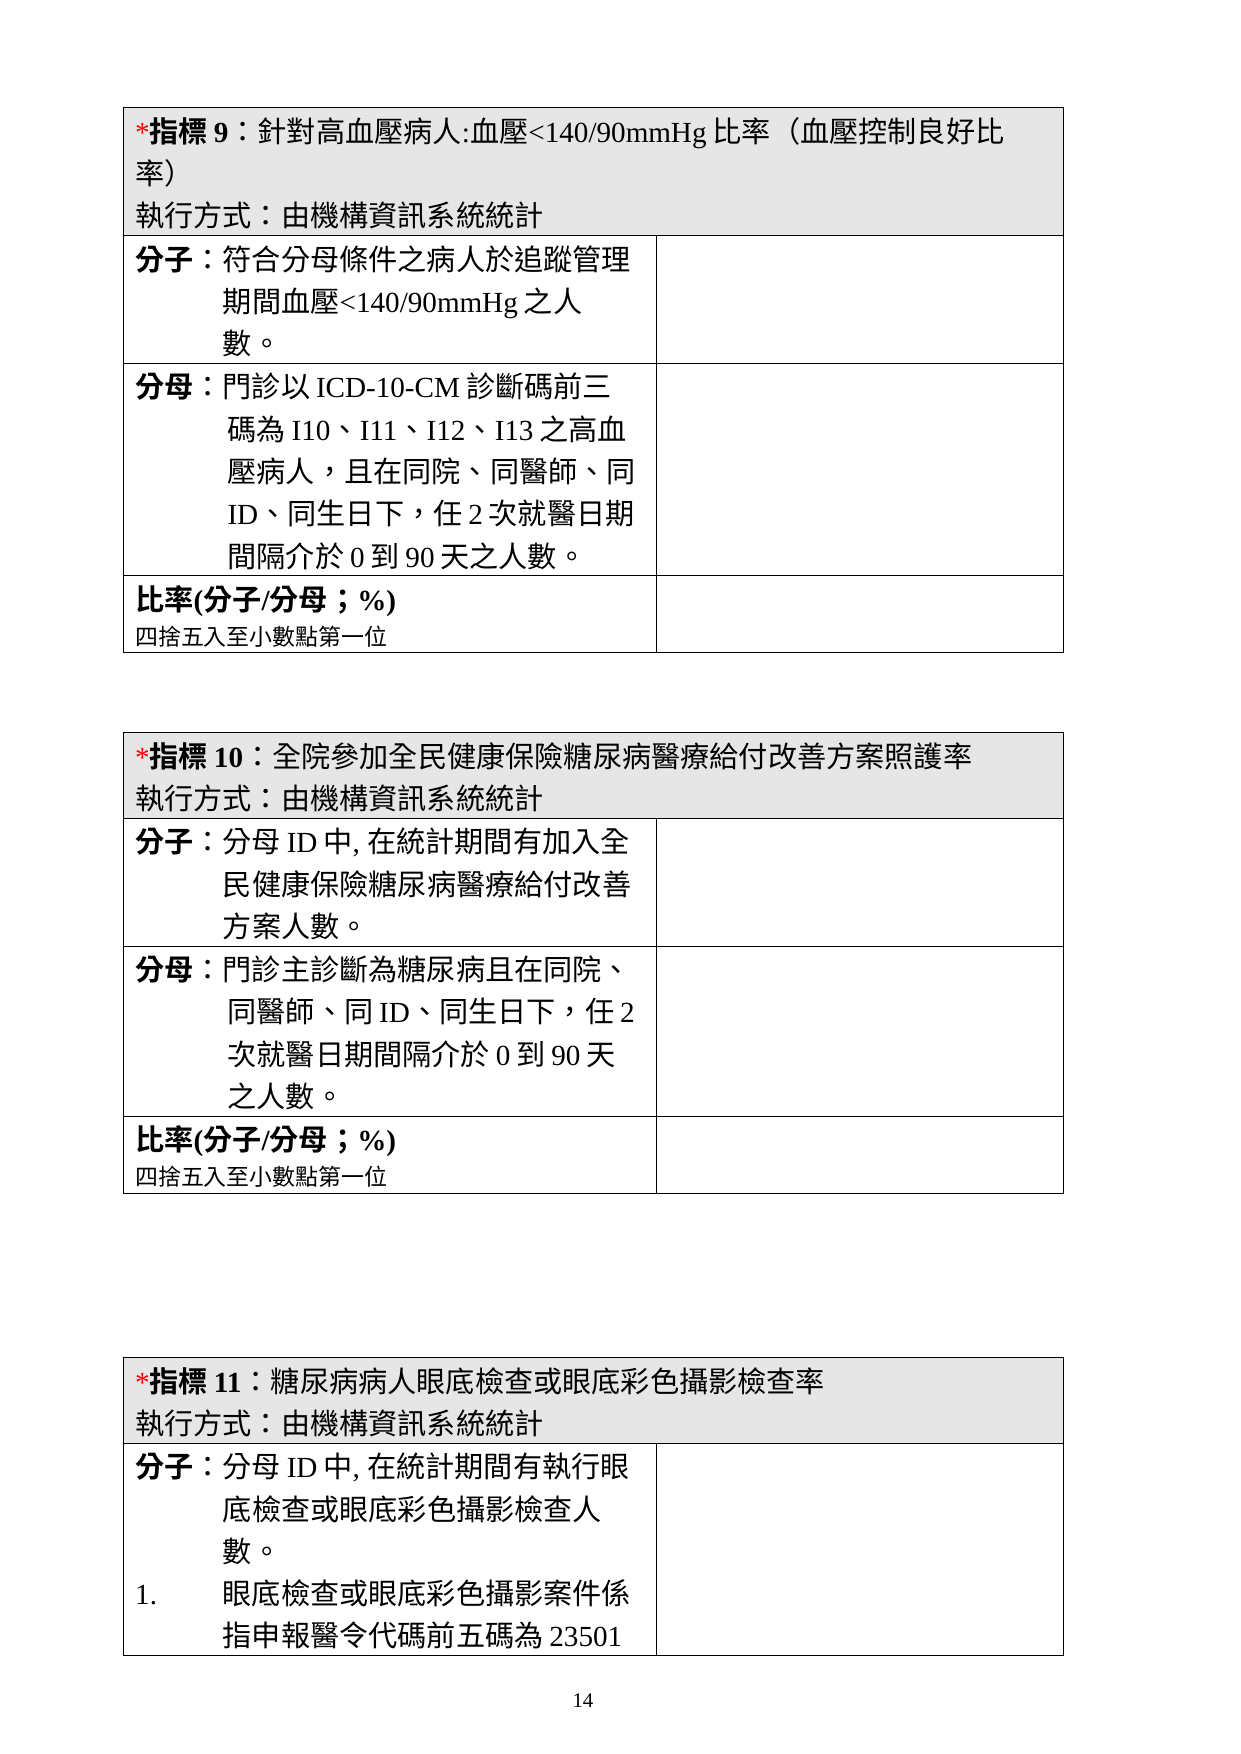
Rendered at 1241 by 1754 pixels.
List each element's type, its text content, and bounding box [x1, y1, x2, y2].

table_cell 比率(分子/分母；%) 四捨五入至小數點第一位 [124, 576, 656, 652]
table_header *指標10：全院參加全民健康保險糖尿病醫療給付改善方案照護率 執行方式：由機構資訊系統統計 [124, 733, 1063, 818]
table_cell [657, 1117, 1063, 1192]
table_cell [657, 1444, 1063, 1655]
table_cell 分子：分母ID中, 在統計期間有執行眼底檢查或眼底彩色攝影檢查人數。 1. 眼底檢查或眼底彩色攝影案件係指申報醫令代碼前五碼為23501 [124, 1444, 656, 1655]
table_cell 分子：分母ID中, 在統計期間有加入全民健康保險糖尿病醫療給付改善方案人數。 [124, 819, 656, 946]
table_header *指標9：針對高血壓病人:血壓<140/90mmHg比率（血壓控制良好比率） 執行方式：由機構資訊系統統計 [124, 108, 1063, 235]
table_cell 分母：門診以ICD-10-CM診斷碼前三碼為I10、I11、I12、I13之高血壓病人，且在同院、同醫師、同ID、同生日下，任2次就醫日期間隔介於0到90天之人數。 [124, 364, 656, 575]
table_cell 分母：門診主診斷為糖尿病且在同院、同醫師、同ID、同生日下，任2次就醫日期間隔介於0到90天之人數。 [124, 947, 656, 1116]
table_cell [657, 576, 1063, 652]
table_cell 比率(分子/分母；%) 四捨五入至小數點第一位 [124, 1117, 656, 1192]
table_cell [657, 819, 1063, 946]
table_header *指標11：糖尿病病人眼底檢查或眼底彩色攝影檢查率 執行方式：由機構資訊系統統計 [124, 1358, 1063, 1443]
table_cell 分子：符合分母條件之病人於追蹤管理期間血壓<140/90mmHg之人數。 [124, 236, 656, 363]
table_cell [657, 236, 1063, 363]
table_cell [657, 947, 1063, 1116]
table_cell [657, 364, 1063, 575]
